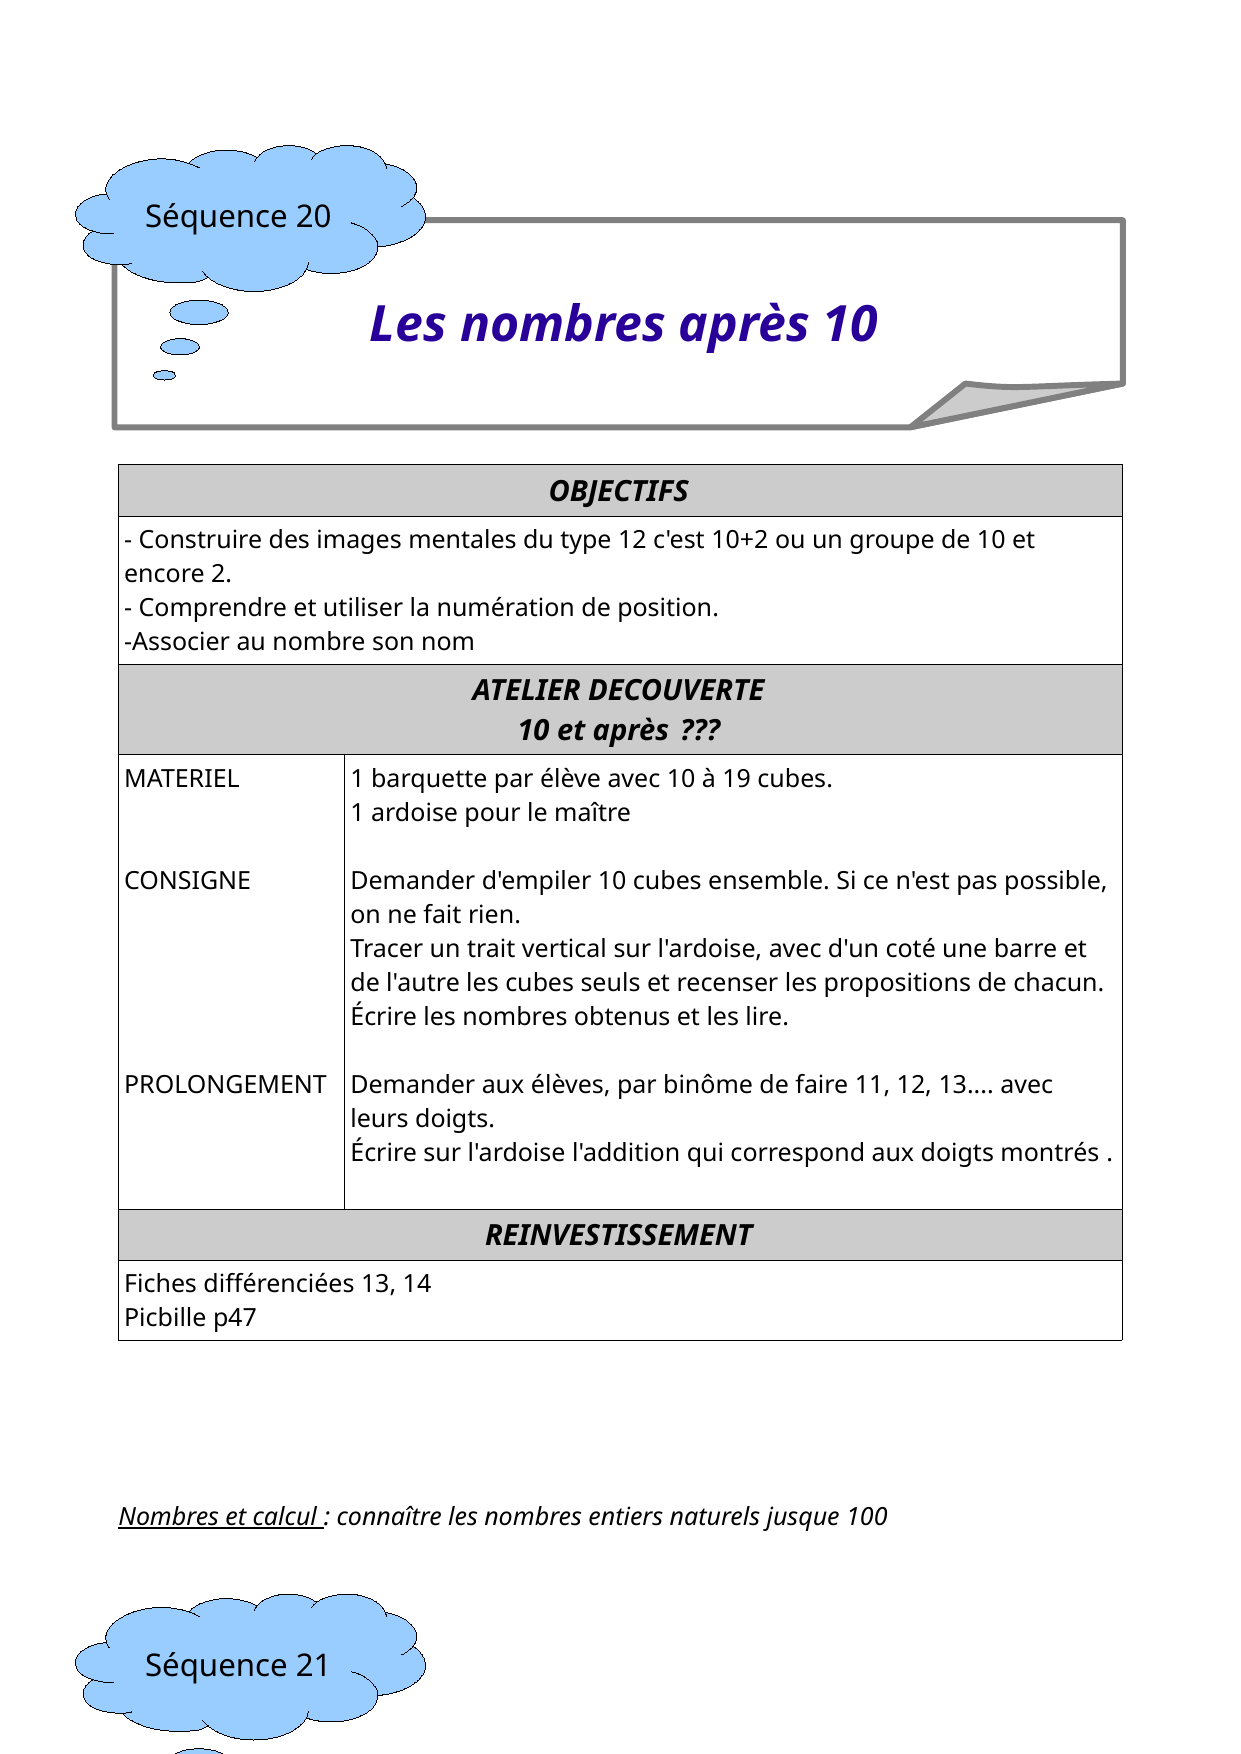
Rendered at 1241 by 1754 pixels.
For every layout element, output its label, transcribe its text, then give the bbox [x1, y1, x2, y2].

table_cell MATERIEL CONSIGNE PROLONGEMENT [119, 755, 344, 1209]
table_cell Fiches différenciées 13, 14 Picbille p47 [119, 1261, 1122, 1340]
table_cell ATELIER DECOUVERTE 10 et après ??? [119, 665, 1122, 754]
table_cell REINVESTISSEMENT [119, 1210, 1122, 1260]
table_cell 1 barquette par élève avec 10 à 19 cubes. 1 ardoise pour le maître Demander d'empiler 10 cubes ensemble. Si ce n'est pas possible, on ne fait rien. Tracer un trait vertical sur l'ardoise, avec d'un coté une barre et de l'autre les cubes seuls et recenser les propositions de chacun. Écrire les nombres obtenus et les lire. Demander aux élèves, par binôme de faire 11, 12, 13.... avec leurs doigts. Écrire sur l'ardoise l'addition qui correspond aux doigts montrés . [345, 755, 1122, 1209]
table_cell - Construire des images mentales du type 12 c'est 10+2 ou un groupe de 10 et encore 2. - Comprendre et utiliser la numération de position. -Associer au nombre son nom [119, 517, 1122, 663]
table_header OBJECTIFS [119, 465, 1122, 516]
text Nombres et calcul : connaître les nombres entiers naturels jusque 100 [118, 1498, 1122, 1533]
